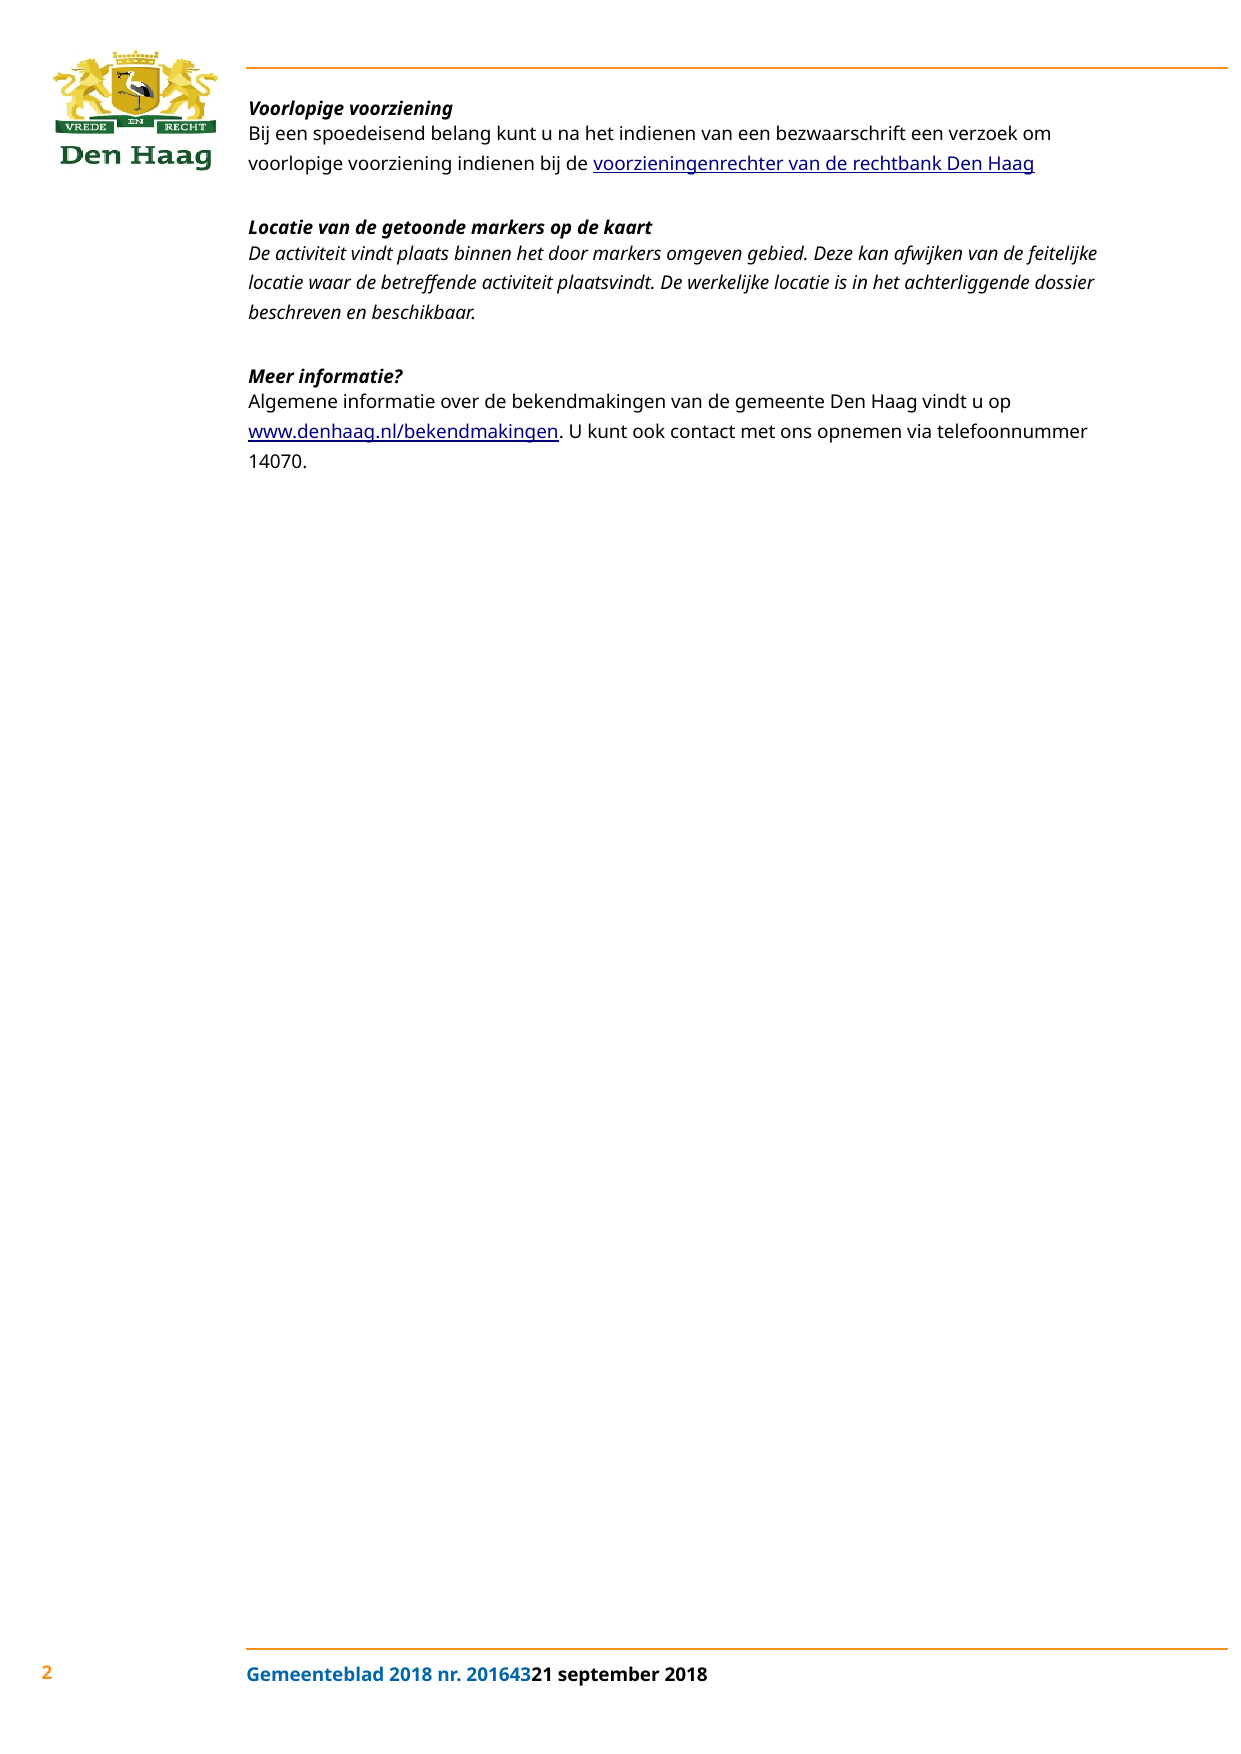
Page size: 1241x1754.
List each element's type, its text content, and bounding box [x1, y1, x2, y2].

text Locatie van de getoonde markers op de kaart [248, 214, 1152, 240]
text Algemene informatie over de bekendmakingen van de gemeente Den Haag vindt u op www.denhaag.nl/bekendmakingen. U kunt ook contact met ons opnemen via telefoonnummer 14070. [248, 389, 1152, 473]
text Meer informatie? [248, 363, 1152, 389]
text Voorlopige voorziening [248, 95, 1152, 121]
text Bij een spoedeisend belang kunt u na het indienen van een bezwaarschrift een verzoek om voorlopige voorziening indienen bij de voorzieningenrechter van de rechtbank Den Haag [248, 121, 1152, 176]
text De activiteit vindt plaats binnen het door markers omgeven gebied. Deze kan afwijken van de feitelijke locatie waar de betreffende activiteit plaatsvindt. De werkelijke locatie is in het achterliggende dossier beschreven en beschikbaar. [248, 240, 1152, 325]
picture [41, 47, 231, 172]
